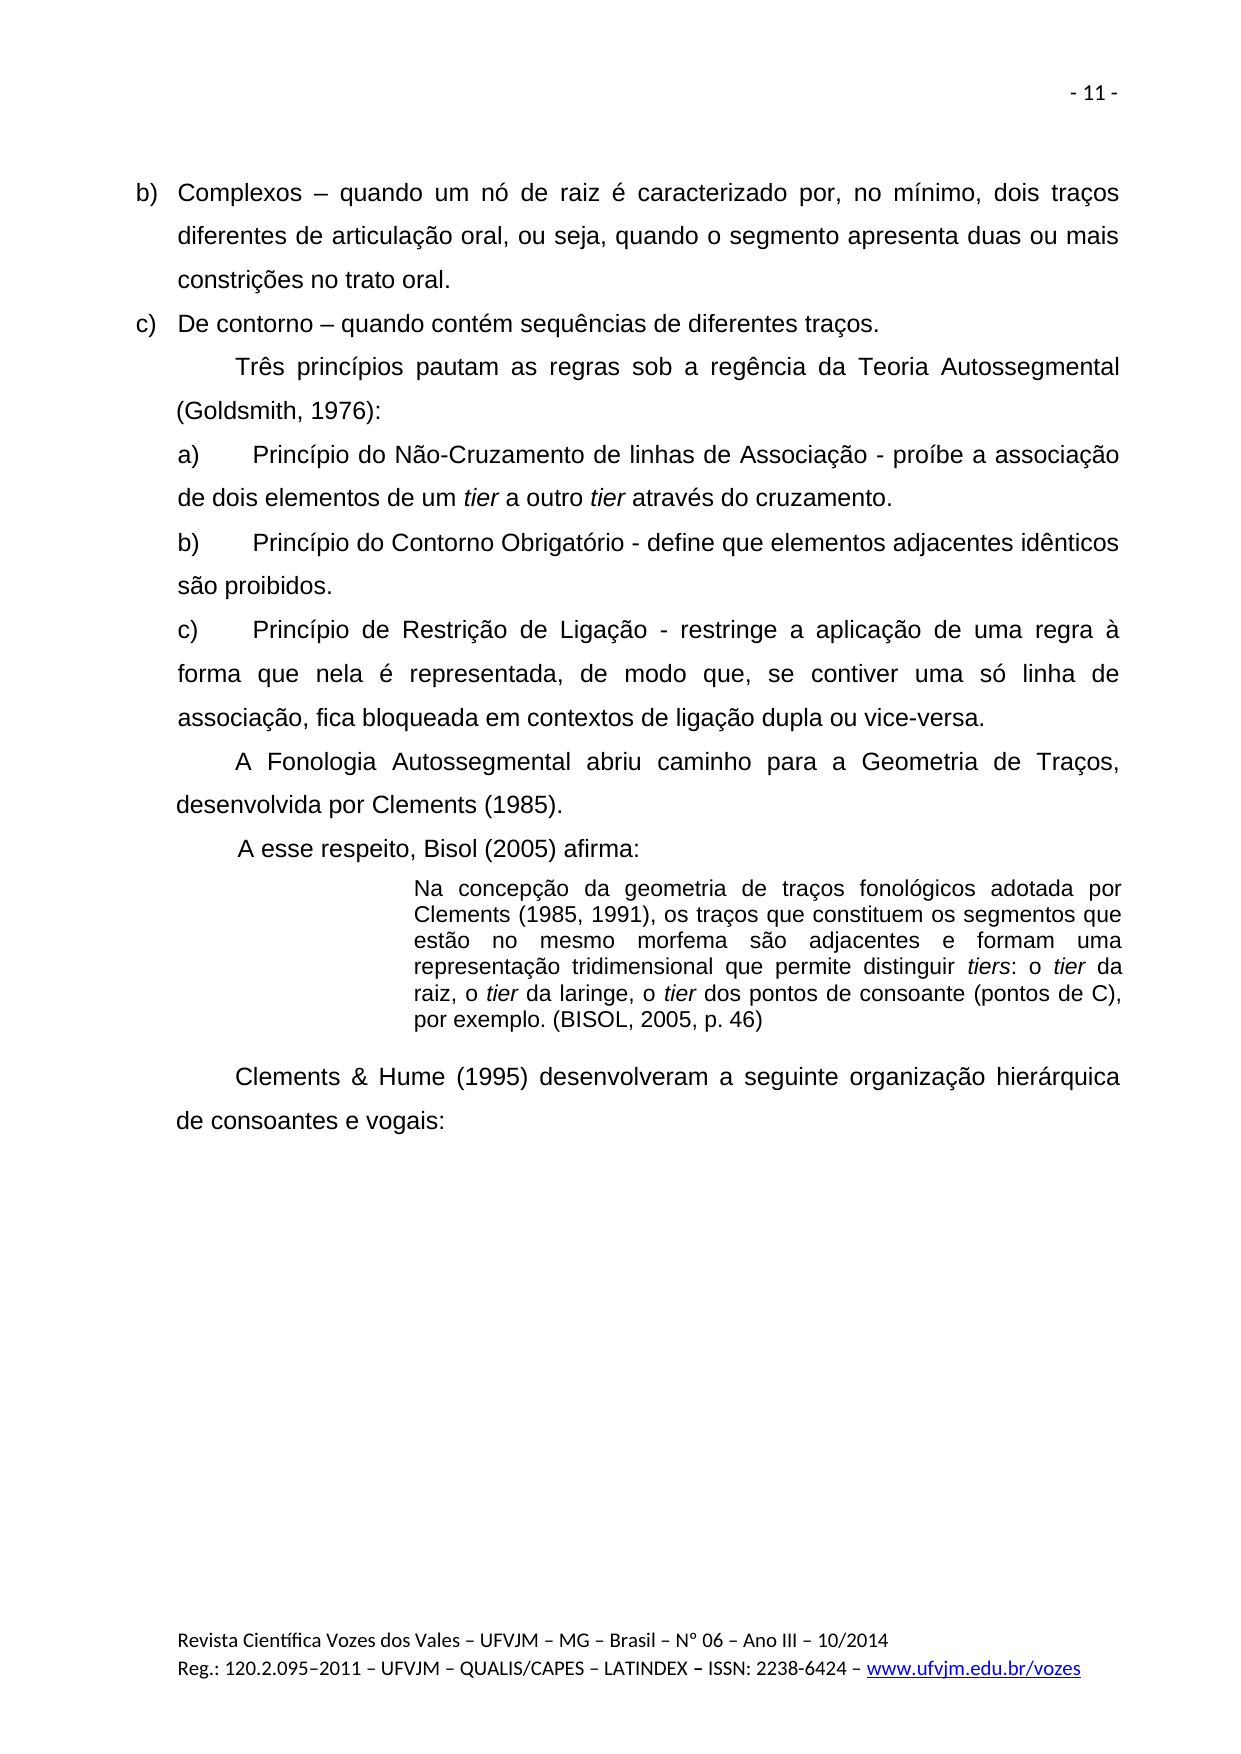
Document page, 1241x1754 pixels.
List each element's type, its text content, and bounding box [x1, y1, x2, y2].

list Princípio de Restrição de Ligação - restringe a aplicação de uma regra à forma que nela é representada, de modo que, se contiver uma só linha de associação, fica bloqueada em contextos de ligação dupla ou vice-versa. [177, 615, 1121, 731]
text Três princípios pautam as regras sob a regência da Teoria Autossegmental (Goldsmith, 1976): [176, 352, 1121, 424]
list Complexos – quando um nó de raiz é caracterizado por, no mínimo, dois traços diferentes de articulação oral, ou seja, quando o segmento apresenta duas ou mais constrições no trato oral. [136, 178, 1121, 294]
text Na concepção da geometria de traços fonológicos adotada por Clements (1985, 1991), os traços que constituem os segmentos que estão no mesmo morfema são adjacentes e formam uma representação tridimensional que permite distinguir tiers: o tier da raiz, o tier da laringe, o tier dos pontos de consoante (pontos de C), por exemplo. (BISOL, 2005, p. 46) [414, 875, 1122, 1032]
text A Fonologia Autossegmental abriu caminho para a Geometria de Traços, desenvolvida por Clements (1985). [176, 747, 1121, 819]
list Princípio do Contorno Obrigatório - define que elementos adjacentes idênticos são proibidos. [177, 527, 1121, 600]
list Princípio do Não-Cruzamento de linhas de Associação - proíbe a associação de dois elementos de um tier a outro tier através do cruzamento. [177, 440, 1121, 512]
text Clements & Hume (1995) desenvolveram a seguinte organização hierárquica de consoantes e vogais: [176, 1062, 1121, 1134]
text A esse respeito, Bisol (2005) afirma: [237, 834, 1121, 863]
list De contorno – quando contém sequências de diferentes traços. [136, 309, 1121, 338]
